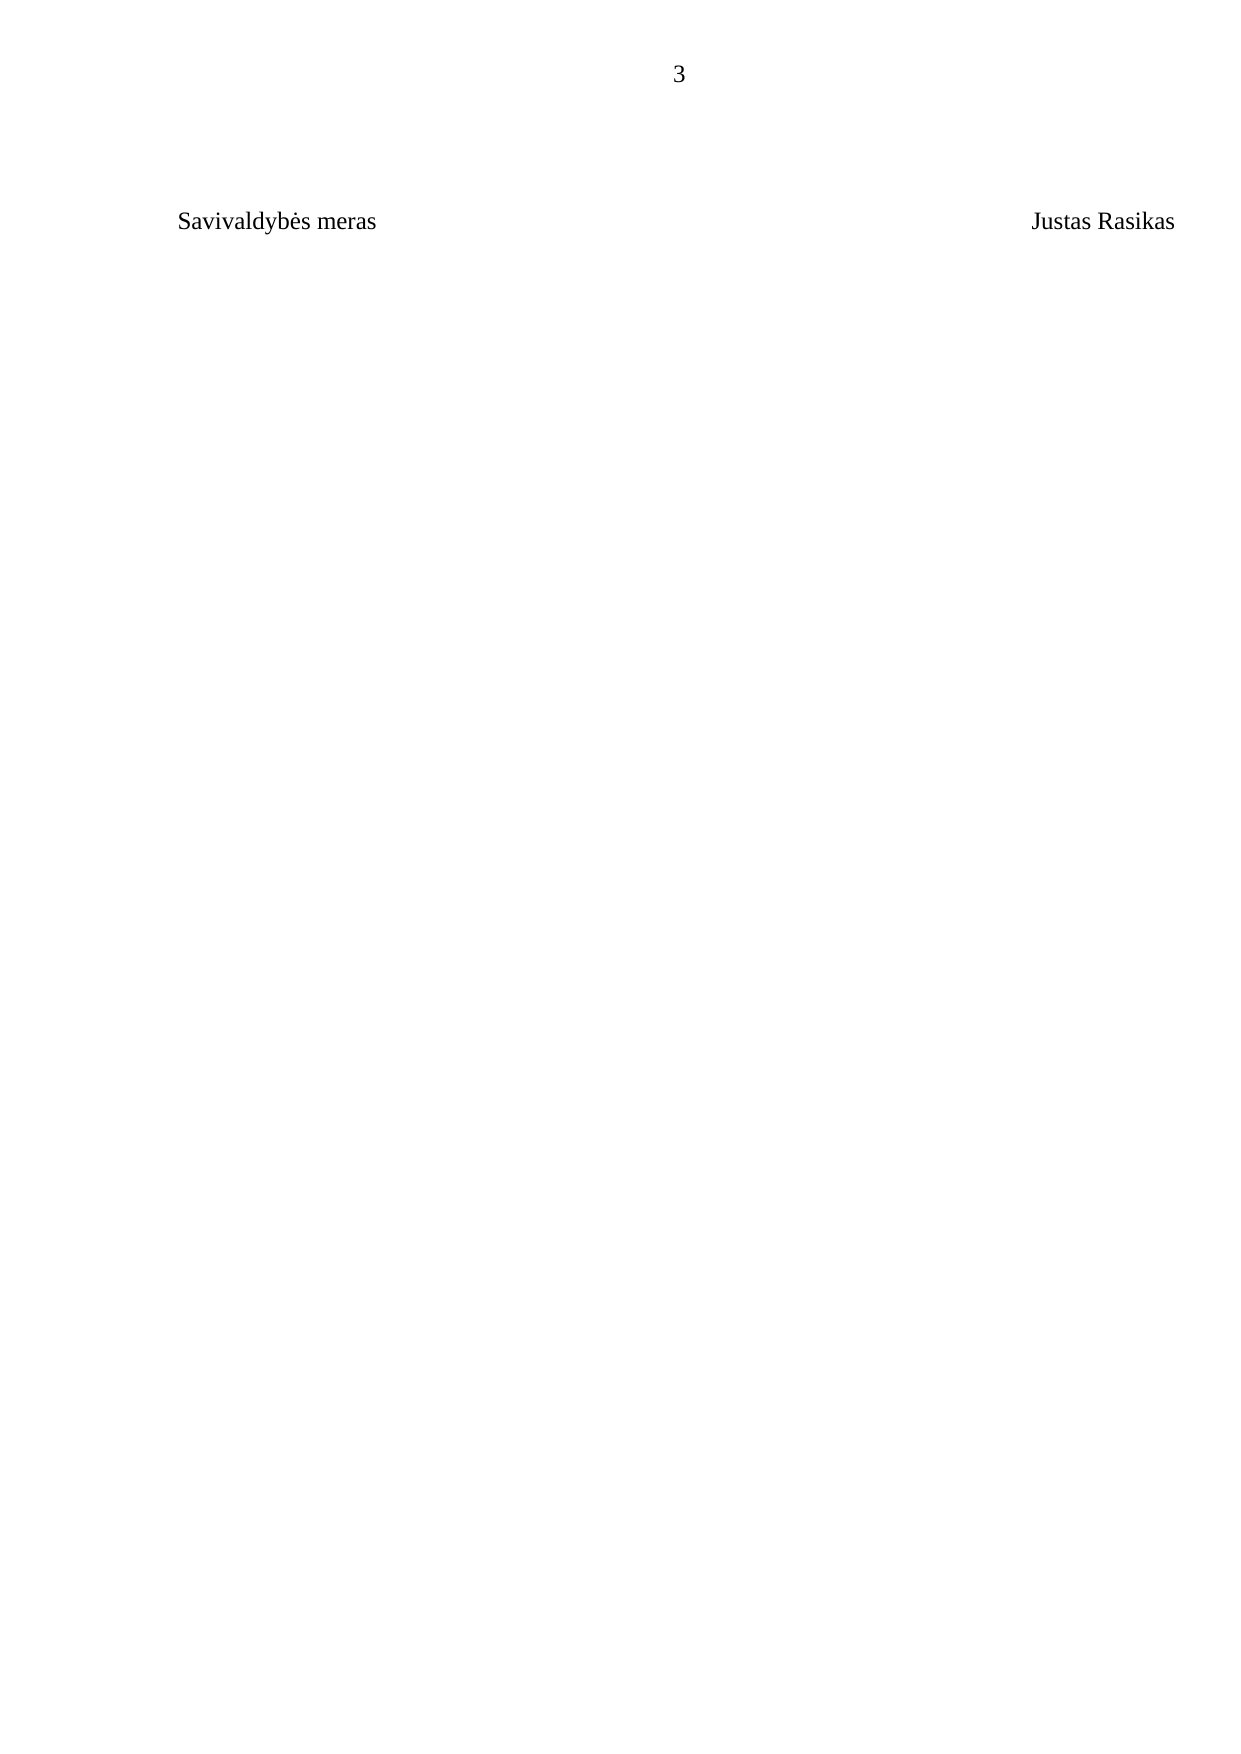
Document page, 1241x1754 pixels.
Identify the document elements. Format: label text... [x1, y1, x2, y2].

text Savivaldybės meras Justas Rasikas [177, 206, 1181, 235]
